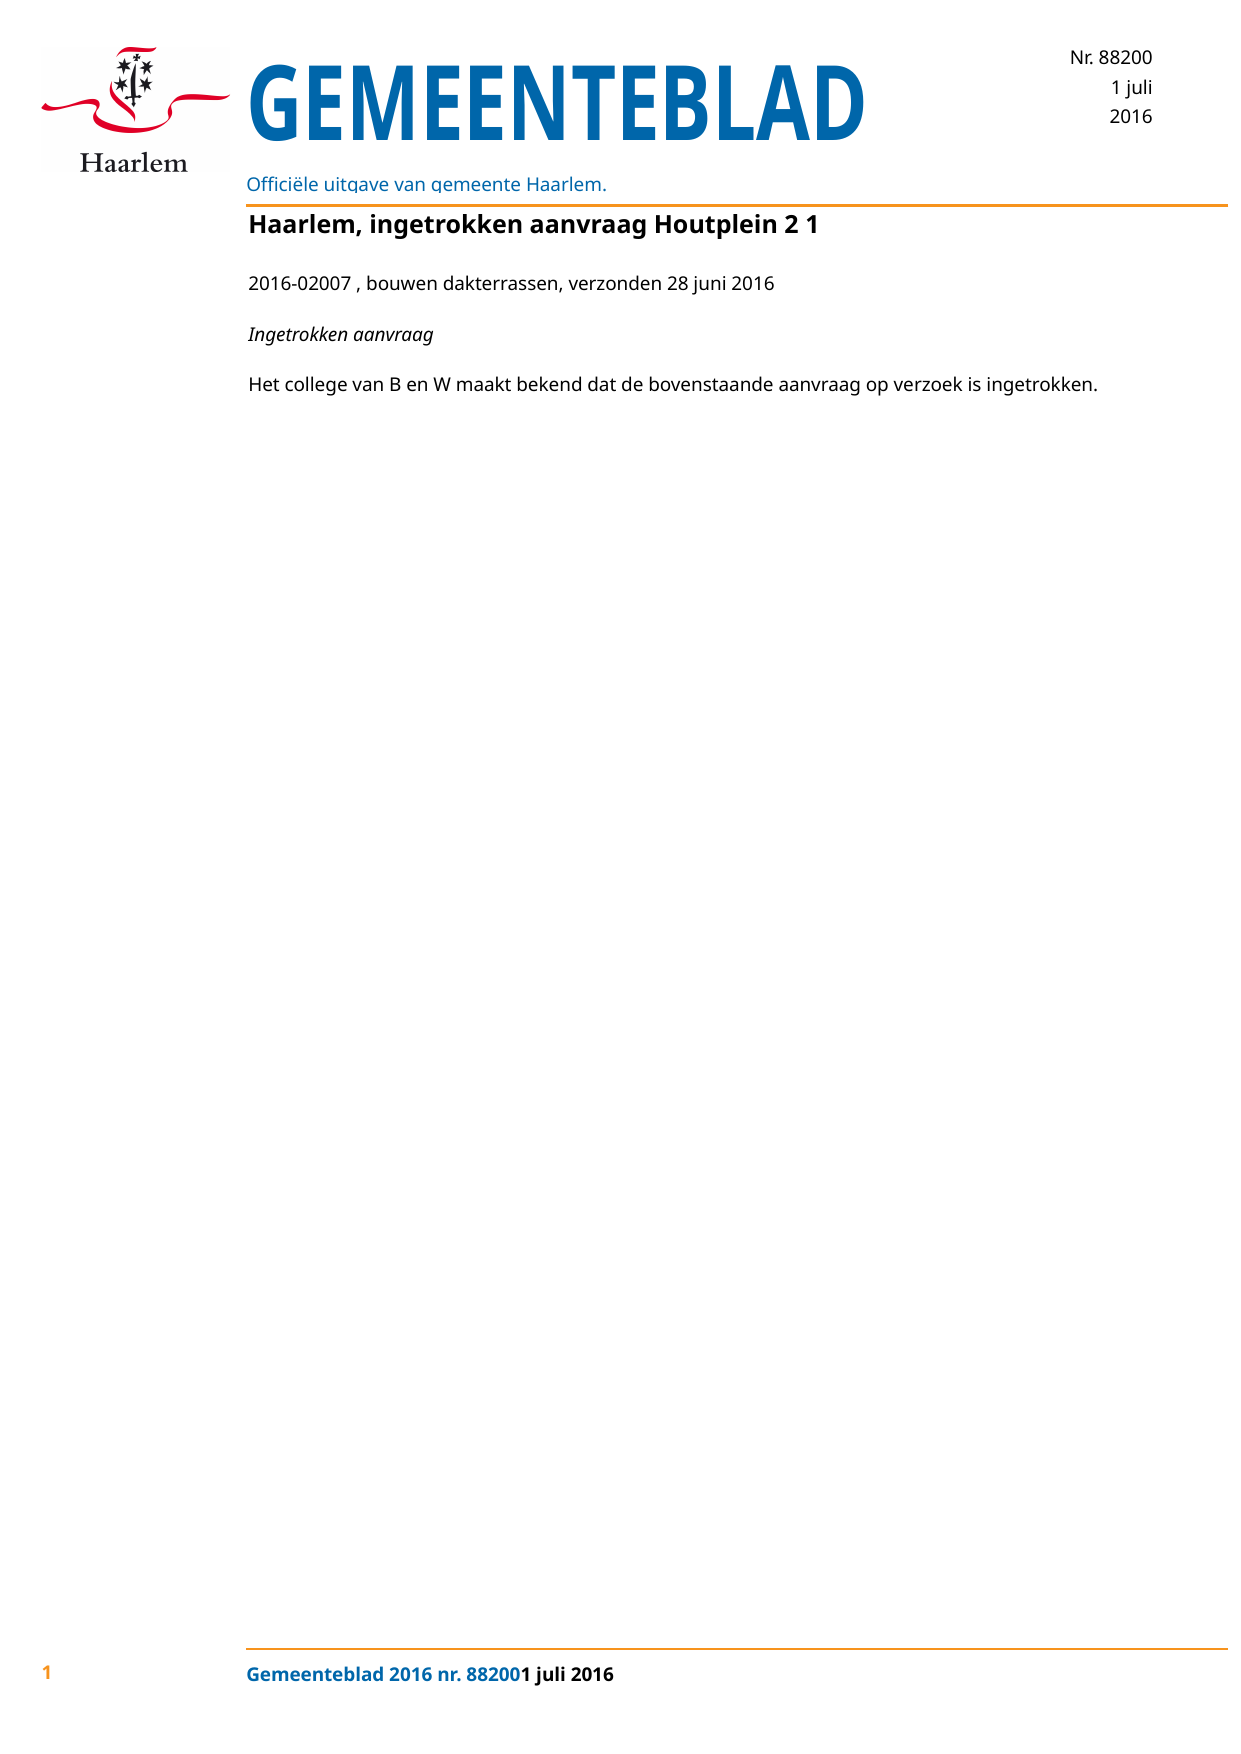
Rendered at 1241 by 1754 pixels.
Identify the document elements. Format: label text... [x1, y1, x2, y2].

text Het college van B en W maakt bekend dat de bovenstaande aanvraag op verzoek is ingetrokken. [248, 371, 1152, 397]
picture [41, 47, 231, 172]
text Haarlem, ingetrokken aanvraag Houtplein 2 1 [248, 207, 1152, 241]
text Ingetrokken aanvraag [248, 321, 1152, 346]
text 2016-02007 , bouwen dakterrassen, verzonden 28 juni 2016 [248, 270, 1152, 296]
